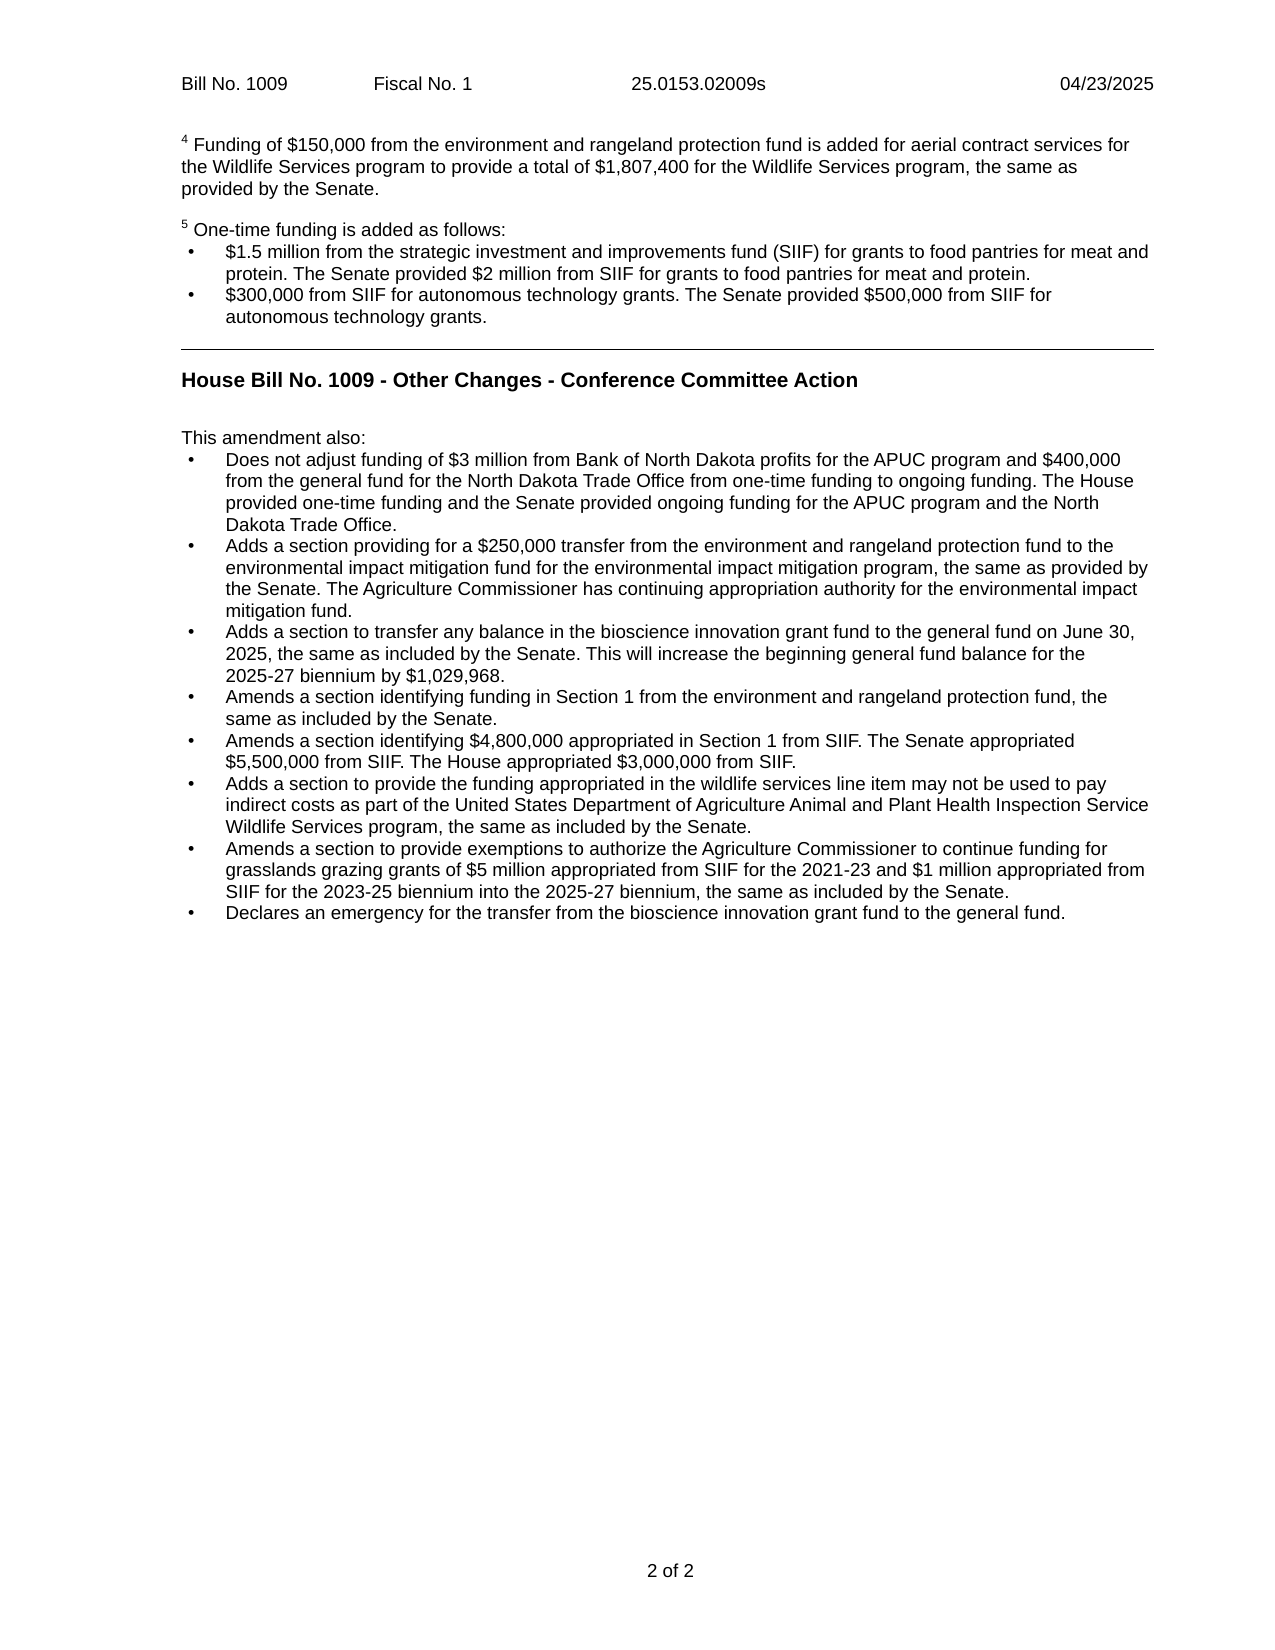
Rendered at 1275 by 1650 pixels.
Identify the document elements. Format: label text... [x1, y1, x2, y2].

list $1.5 million from the strategic investment and improvements fund (SIIF) for grants to food pantries for meat and protein. The Senate provided $2 million from SIIF for grants to food pantries for meat and protein. [188, 241, 1154, 284]
text 5 One-time funding is added as follows: [181, 217, 1154, 241]
list Amends a section identifying funding in Section 1 from the environment and rangeland protection fund, the same as included by the Senate. [188, 686, 1154, 729]
list Declares an emergency for the transfer from the bioscience innovation grant fund to the general fund. [188, 902, 1154, 924]
text This amendment also: [181, 427, 1154, 449]
list Does not adjust funding of $3 million from Bank of North Dakota profits for the APUC program and $400,000 from the general fund for the North Dakota Trade Office from one-time funding to ongoing funding. The House provided one-time funding and the Senate provided ongoing funding for the APUC program and the North Dakota Trade Office. [188, 449, 1154, 535]
list Adds a section to transfer any balance in the bioscience innovation grant fund to the general fund on June 30, 2025, the same as included by the Senate. This will increase the beginning general fund balance for the 2025‑27 biennium by $1,029,968. [188, 621, 1154, 686]
list Adds a section providing for a $250,000 transfer from the environment and rangeland protection fund to the environmental impact mitigation fund for the environmental impact mitigation program, the same as provided by the Senate. The Agriculture Commissioner has continuing appropriation authority for the environmental impact mitigation fund. [188, 535, 1154, 621]
list Amends a section to provide exemptions to authorize the Agriculture Commissioner to continue funding for grasslands grazing grants of $5 million appropriated from SIIF for the 2021-23 and $1 million appropriated from SIIF for the 2023-25 biennium into the 2025-27 biennium, the same as included by the Senate. [188, 837, 1154, 902]
list Amends a section identifying $4,800,000 appropriated in Section 1 from SIIF. The Senate appropriated $5,500,000 from SIIF. The House appropriated $3,000,000 from SIIF. [188, 729, 1154, 773]
text House Bill No. 1009 - Other Changes - Conference Committee Action [181, 368, 1154, 392]
list Adds a section to provide the funding appropriated in the wildlife services line item may not be used to pay indirect costs as part of the United States Department of Agriculture Animal and Plant Health Inspection Service Wildlife Services program, the same as included by the Senate. [188, 773, 1154, 837]
text 4 Funding of $150,000 from the environment and rangeland protection fund is added for aerial contract services for the Wildlife Services program to provide a total of $1,807,400 for the Wildlife Services program, the same as provided by the Senate. [181, 132, 1154, 199]
list $300,000 from SIIF for autonomous technology grants. The Senate provided $500,000 from SIIF for autonomous technology grants. [188, 284, 1154, 327]
